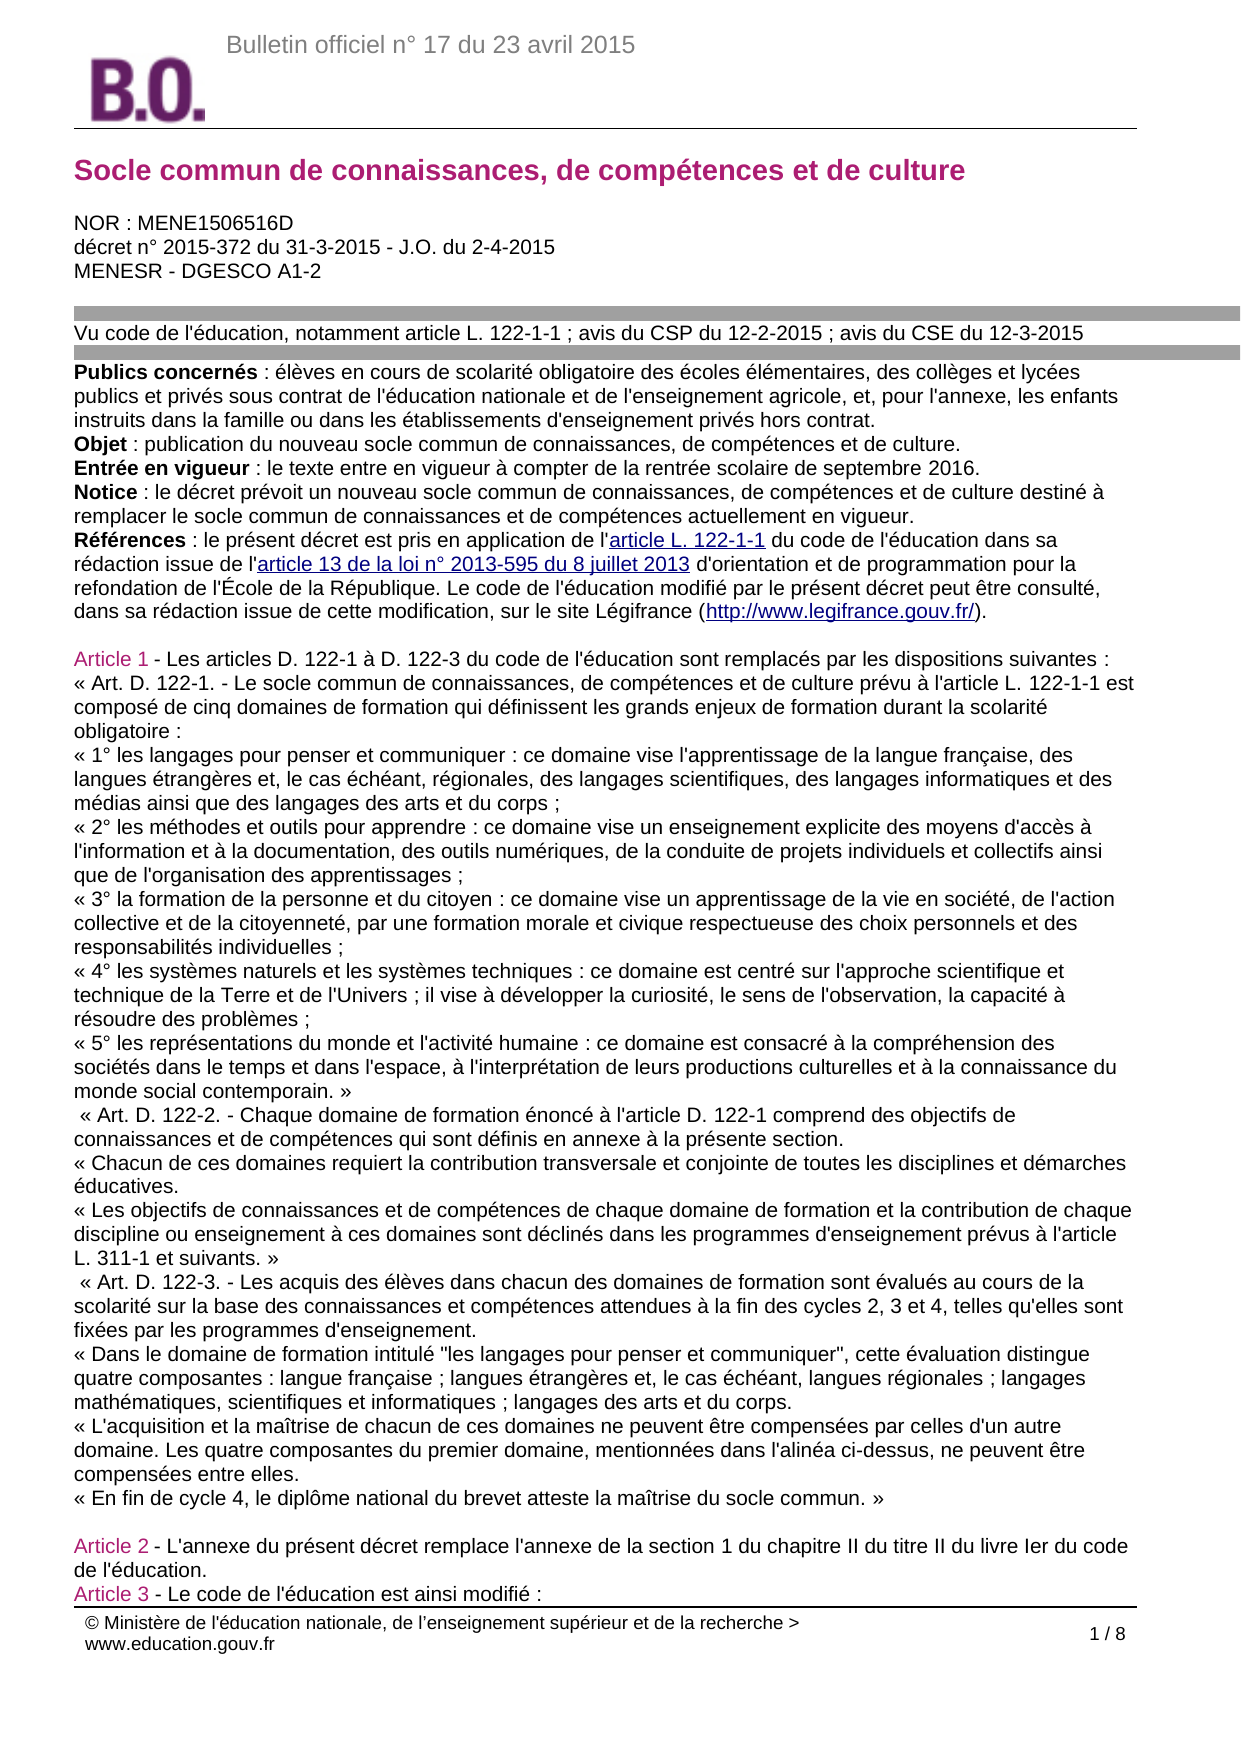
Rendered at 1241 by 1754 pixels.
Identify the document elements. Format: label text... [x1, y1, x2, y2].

text « L'acquisition et la maîtrise de chacun de ces domaines ne peuvent être compensées par celles d'un autre domaine. Les quatre composantes du premier domaine, mentionnées dans l'alinéa ci-dessus, ne peuvent être compensées entre elles. [74, 1414, 1137, 1486]
text Entrée en vigueur : le texte entre en vigueur à compter de la rentrée scolaire de septembre 2016. [74, 456, 1137, 479]
text Article 1 - Les articles D. 122-1 à D. 122-3 du code de l'éducation sont remplacés par les dispositions suivantes : [74, 647, 1137, 671]
text « 2° les méthodes et outils pour apprendre : ce domaine vise un enseignement explicite des moyens d'accès à l'information et à la documentation, des outils numériques, de la conduite de projets individuels et collectifs ainsi que de l'organisation des apprentissages ; [74, 815, 1137, 887]
text Notice : le décret prévoit un nouveau socle commun de connaissances, de compétences et de culture destiné à remplacer le socle commun de connaissances et de compétences actuellement en vigueur. [74, 479, 1137, 527]
text « 1° les langages pour penser et communiquer : ce domaine vise l'apprentissage de la langue française, des langues étrangères et, le cas échéant, régionales, des langages scientifiques, des langages informatiques et des médias ainsi que des langages des arts et du corps ; [74, 743, 1137, 815]
text « Les objectifs de connaissances et de compétences de chaque domaine de formation et la contribution de chaque discipline ou enseignement à ces domaines sont déclinés dans les programmes d'enseignement prévus à l'article L. 311-1 et suivants. » [74, 1198, 1137, 1270]
text « En fin de cycle 4, le diplôme national du brevet atteste la maîtrise du socle commun. » [74, 1486, 1137, 1510]
text « 3° la formation de la personne et du citoyen : ce domaine vise un apprentissage de la vie en société, de l'action collective et de la citoyenneté, par une formation morale et civique respectueuse des choix personnels et des responsabilités individuelles ; [74, 887, 1137, 959]
text Socle commun de connaissances, de compétences et de culture [74, 153, 1137, 187]
text Article 2 - L'annexe du présent décret remplace l'annexe de la section 1 du chapitre II du titre II du livre Ier du code de l'éducation. [74, 1534, 1137, 1582]
text « Art. D. 122‑1. ‑ Le socle commun de connaissances, de compétences et de culture prévu à l'article L. 122-1-1 est composé de cinq domaines de formation qui définissent les grands enjeux de formation durant la scolarité obligatoire : [74, 671, 1137, 743]
text « 5° les représentations du monde et l'activité humaine : ce domaine est consacré à la compréhension des sociétés dans le temps et dans l'espace, à l'interprétation de leurs productions culturelles et à la connaissance du monde social contemporain. » [74, 1031, 1137, 1102]
text « Dans le domaine de formation intitulé "les langages pour penser et communiquer", cette évaluation distingue quatre composantes : langue française ; langues étrangères et, le cas échéant, langues régionales ; langages mathématiques, scientifiques et informatiques ; langages des arts et du corps. [74, 1342, 1137, 1414]
text « 4° les systèmes naturels et les systèmes techniques : ce domaine est centré sur l'approche scientifique et technique de la Terre et de l'Univers ; il vise à développer la curiosité, le sens de l'observation, la capacité à résoudre des problèmes ; [74, 959, 1137, 1031]
text Article 3 - Le code de l'éducation est ainsi modifié : [74, 1582, 1137, 1606]
text « Art. D. 122‑3. ‑ Les acquis des élèves dans chacun des domaines de formation sont évalués au cours de la scolarité sur la base des connaissances et compétences attendues à la fin des cycles 2, 3 et 4, telles qu'elles sont fixées par les programmes d'enseignement. [74, 1270, 1137, 1342]
text « Chacun de ces domaines requiert la contribution transversale et conjointe de toutes les disciplines et démarches éducatives. [74, 1150, 1137, 1198]
text Références : le présent décret est pris en application de l'article L. 122-1-1 du code de l'éducation dans sa rédaction issue de l'article 13 de la loi n° 2013-595 du 8 juillet 2013 d'orientation et de programmation pour la refondation de l'École de la République. Le code de l'éducation modifié par le présent décret peut être consulté, dans sa rédaction issue de cette modification, sur le site Légifrance (http://www.legifrance.gouv.fr/). [74, 527, 1137, 623]
text Publics concernés : élèves en cours de scolarité obligatoire des écoles élémentaires, des collèges et lycées publics et privés sous contrat de l'éducation nationale et de l'enseignement agricole, et, pour l'annexe, les enfants instruits dans la famille ou dans les établissements d'enseignement privés hors contrat. [74, 360, 1137, 432]
text Vu code de l'éducation, notamment article L. 122-1-1 ; avis du CSP du 12-2-2015 ; avis du CSE du 12-3-2015 [74, 321, 1137, 345]
text Objet : publication du nouveau socle commun de connaissances, de compétences et de culture. [74, 432, 1137, 456]
text « Art. D. 122‑2. ‑ Chaque domaine de formation énoncé à l'article D. 122-1 comprend des objectifs de connaissances et de compétences qui sont définis en annexe à la présente section. [74, 1102, 1137, 1150]
text NOR : MENE1506516D décret n° 2015-372 du 31-3-2015 - J.O. du 2-4-2015 MENESR - DGESCO A1-2 [74, 211, 1137, 282]
